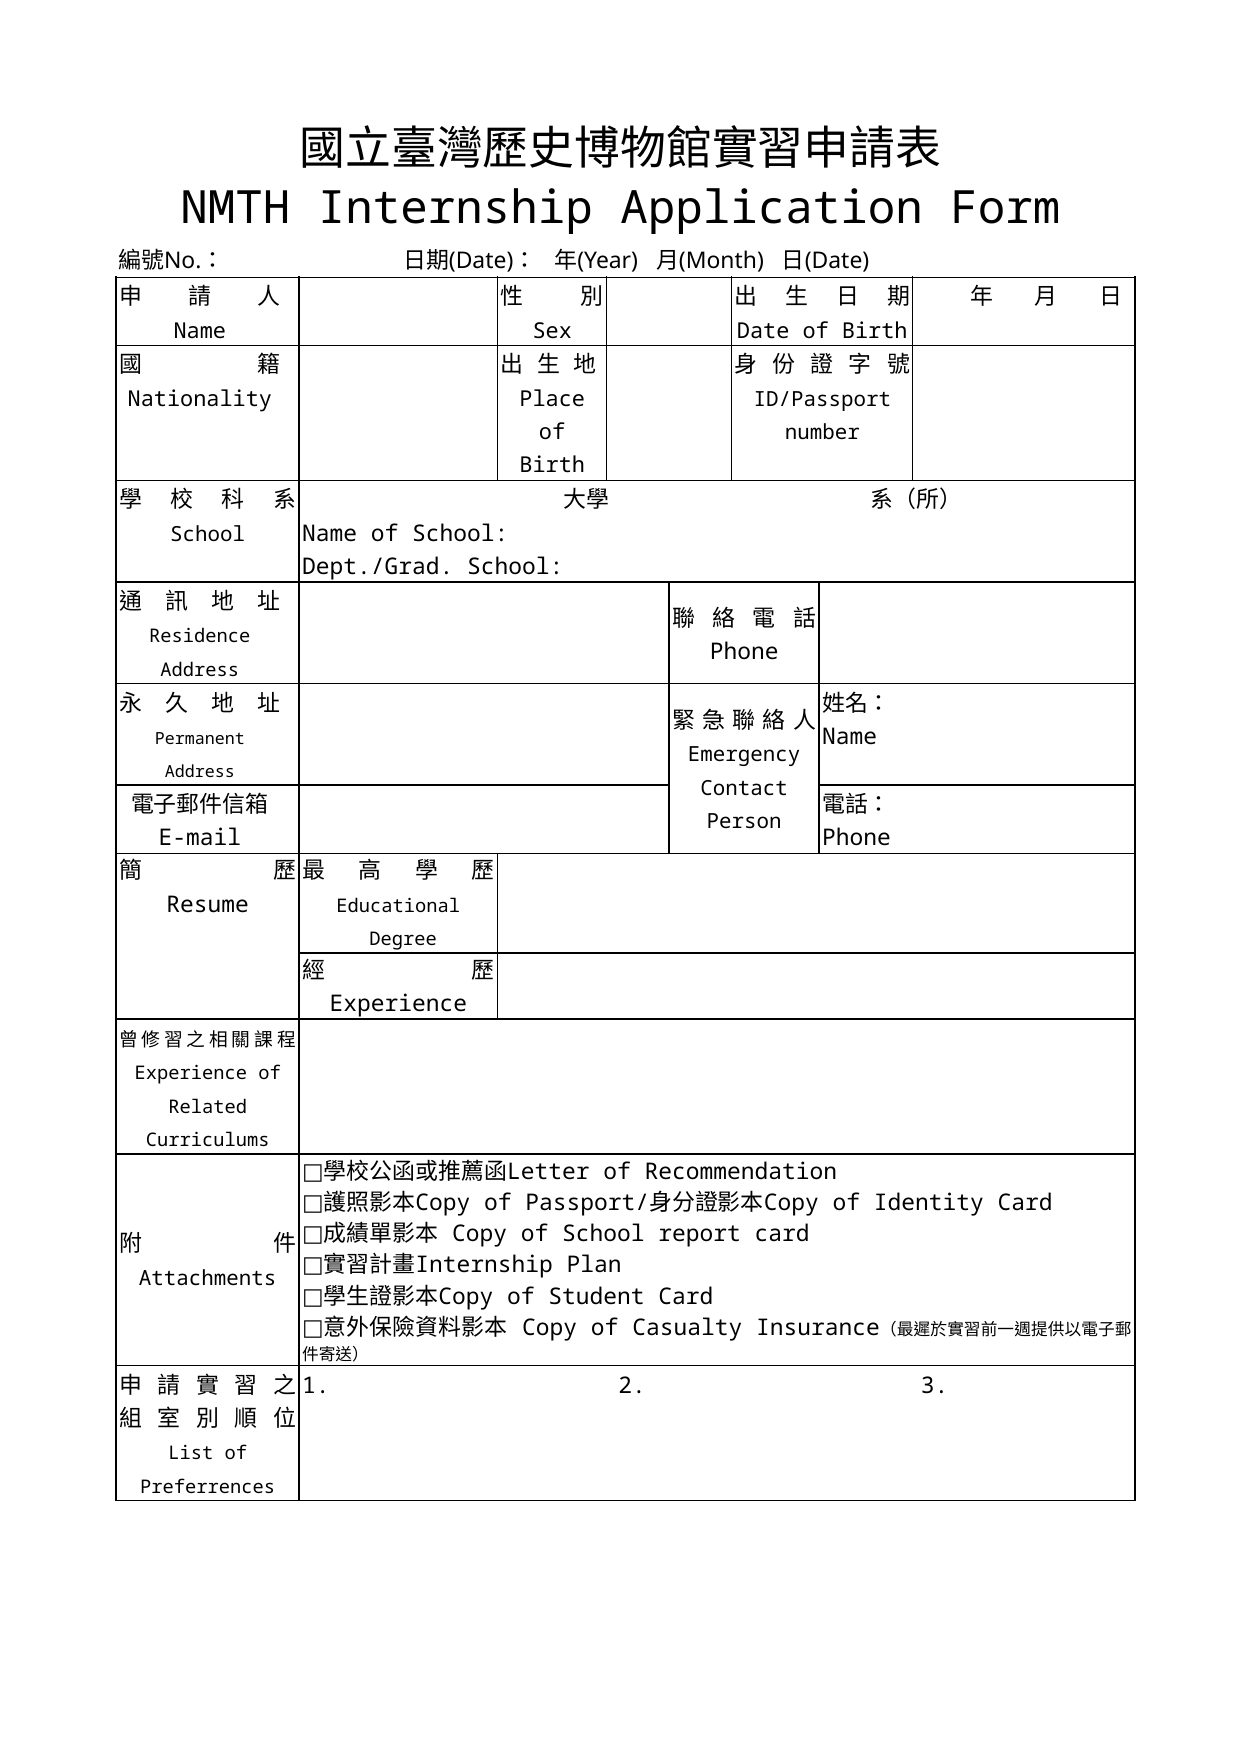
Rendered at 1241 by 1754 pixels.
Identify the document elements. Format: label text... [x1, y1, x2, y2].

table_cell 簡 歷 Resume [117, 854, 298, 1018]
table_cell [300, 346, 497, 479]
table_header [300, 278, 497, 345]
table_header 性別 Sex [498, 278, 606, 345]
table_cell 電子郵件信箱E-mail [117, 786, 298, 852]
table_cell 出 生 地 Place of Birth [498, 346, 606, 479]
table_header 出生日期 Date of Birth [732, 278, 912, 345]
table_header 年 月 日 [913, 278, 1134, 345]
table_cell □學校公函或推薦函Letter of Recommendation □護照影本Copy of Passport/身分證影本Copy of Identity Card □成績單影本 Copy of School report card □實習計畫Internship Plan □學生證影本Copy of Student Card □意外保險資料影本 Copy of Casualty Insurance（最遲於實習前一週提供以電子郵件寄送） [300, 1155, 1134, 1365]
table_cell 永久地址 Permanent Address [117, 684, 298, 784]
table_cell [498, 854, 1134, 952]
table_cell 申請實習之 組室別順位 List of Preferrences [117, 1366, 298, 1500]
table_cell 1. 2. 3. [300, 1366, 1134, 1500]
table_cell [820, 583, 1134, 683]
table_cell 聯絡電話 Phone [670, 583, 818, 683]
table_cell 電話： Phone [820, 786, 1134, 852]
table_header [607, 278, 731, 345]
table_cell 身份證字號 ID/Passport number [732, 346, 912, 479]
text NMTH Internship Application Form [118, 176, 1122, 235]
table_cell [300, 1020, 1134, 1153]
table_cell 附 件 Attachments [117, 1155, 298, 1365]
table_cell 曾修習之相關課程 Experience of Related Curriculums [117, 1020, 298, 1153]
table_cell [300, 786, 668, 852]
table_cell [498, 954, 1134, 1018]
table_cell 學校科系 School [117, 481, 298, 581]
table_cell 最高學歷 Educational Degree [300, 854, 497, 952]
table_cell 經 歷 Experience [300, 954, 497, 1018]
table_cell 大學 系（所） Name of School: Dept./Grad. School: [300, 481, 1134, 581]
table_cell [300, 583, 668, 683]
table_cell 緊急聯絡人 Emergency Contact Person [670, 684, 818, 852]
text 國立臺灣歷史博物館實習申請表 [118, 118, 1122, 176]
table_cell 姓名： Name [820, 684, 1134, 784]
table_cell 通訊地址 Residence Address [117, 583, 298, 683]
table_cell [607, 346, 731, 479]
table_cell [300, 684, 668, 784]
text 編號No.： 日期(Date)： 年(Year) 月(Month) 日(Date) [118, 235, 1213, 276]
table_cell 國籍 Nationality [117, 346, 298, 479]
table_cell [913, 346, 1134, 479]
table_header 申請人 Name [117, 278, 298, 345]
